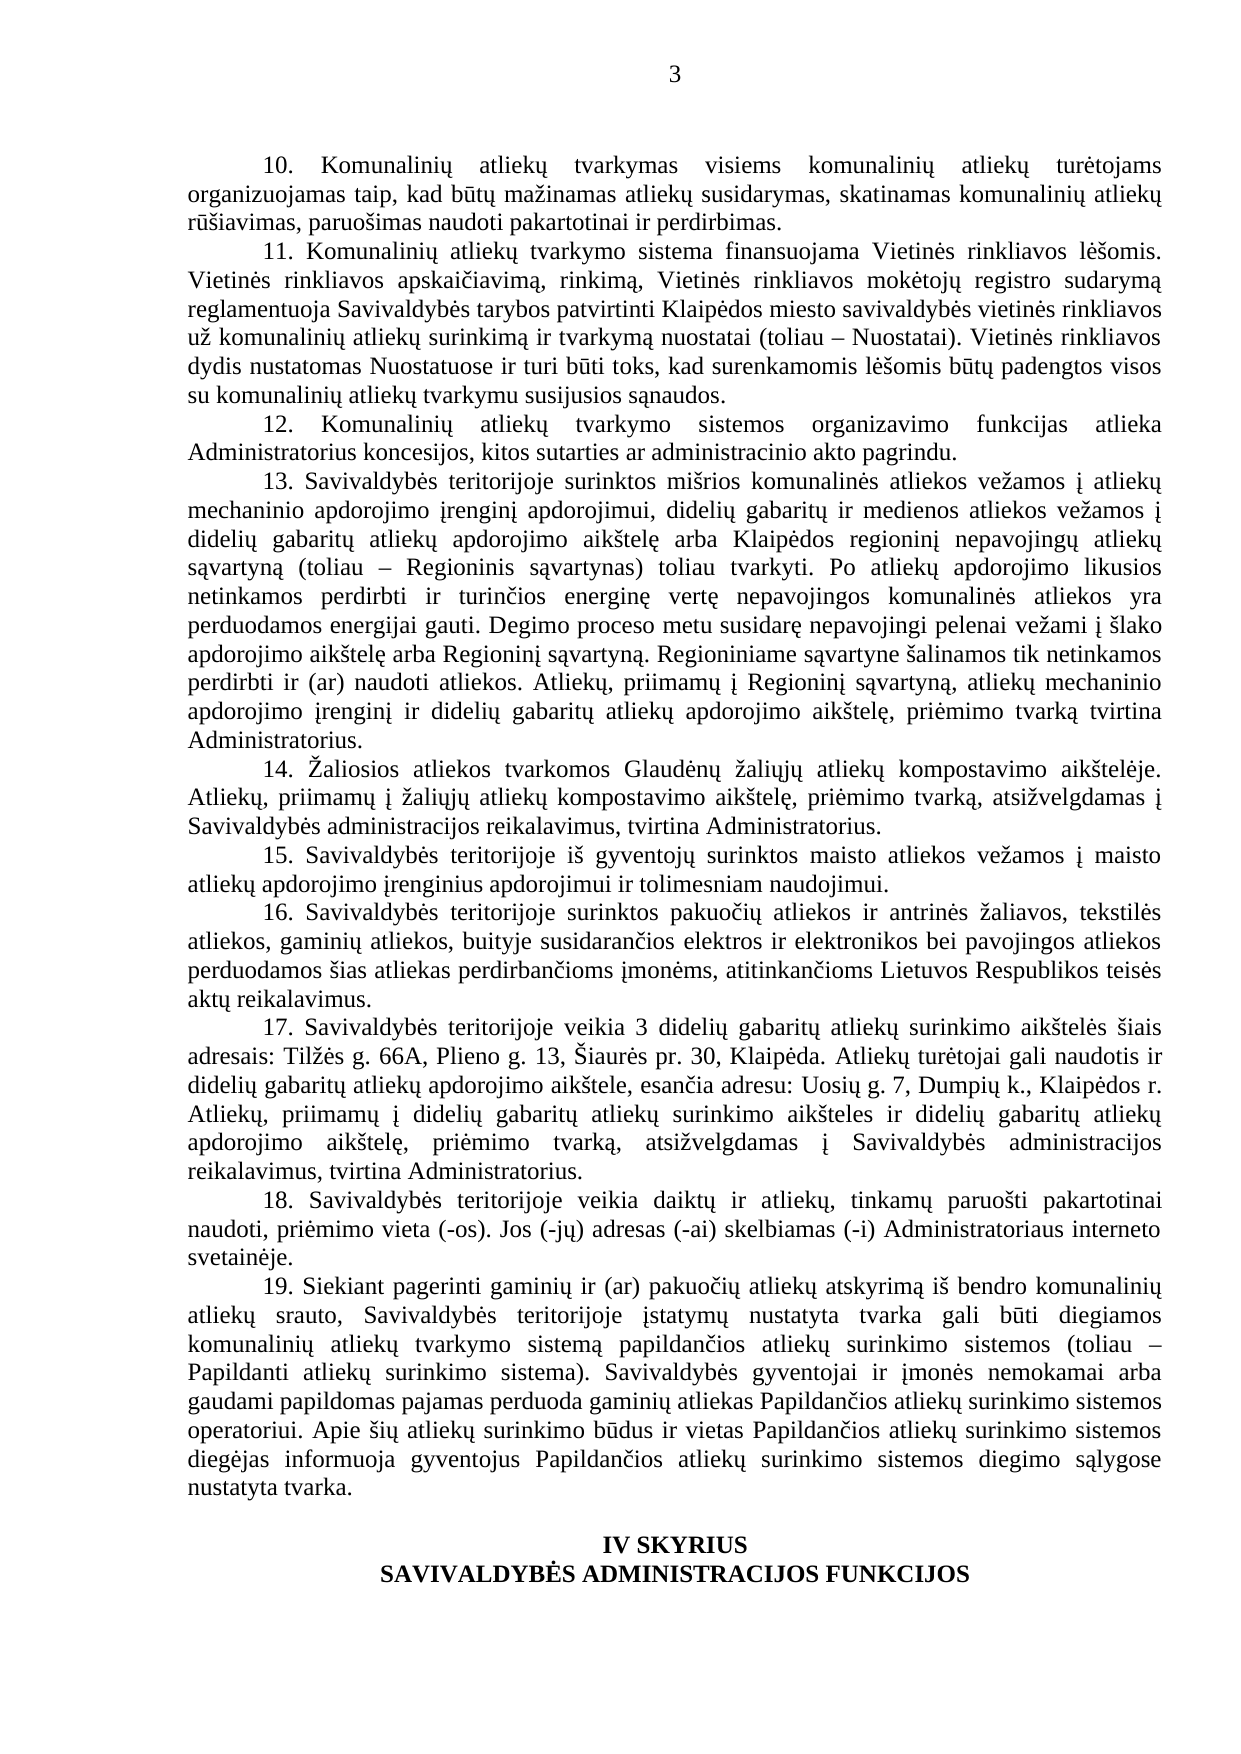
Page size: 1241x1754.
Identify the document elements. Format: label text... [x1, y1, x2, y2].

text 13. Savivaldybės teritorijoje surinktos mišrios komunalinės atliekos vežamos į atliekų mechaninio apdorojimo įrenginį apdorojimui, didelių gabaritų ir medienos atliekos vežamos į didelių gabaritų atliekų apdorojimo aikštelę arba Klaipėdos regioninį nepavojingų atliekų sąvartyną (toliau – Regioninis sąvartynas) toliau tvarkyti. Po atliekų apdorojimo likusios netinkamos perdirbti ir turinčios energinę vertę nepavojingos komunalinės atliekos yra perduodamos energijai gauti. Degimo proceso metu susidarę nepavojingi pelenai vežami į šlako apdorojimo aikštelę arba Regioninį sąvartyną. Regioniniame sąvartyne šalinamos tik netinkamos perdirbti ir (ar) naudoti atliekos. Atliekų, priimamų į Regioninį sąvartyną, atliekų mechaninio apdorojimo įrenginį ir didelių gabaritų atliekų apdorojimo aikštelę, priėmimo tvarką tvirtina Administratorius. [187, 466, 1162, 754]
text 19. Siekiant pagerinti gaminių ir (ar) pakuočių atliekų atskyrimą iš bendro komunalinių atliekų srauto, Savivaldybės teritorijoje įstatymų nustatyta tvarka gali būti diegiamos komunalinių atliekų tvarkymo sistemą papildančios atliekų surinkimo sistemos (toliau – Papildanti atliekų surinkimo sistema). Savivaldybės gyventojai ir įmonės nemokamai arba gaudami papildomas pajamas perduoda gaminių atliekas Papildančios atliekų surinkimo sistemos operatoriui. Apie šių atliekų surinkimo būdus ir vietas Papildančios atliekų surinkimo sistemos diegėjas informuoja gyventojus Papildančios atliekų surinkimo sistemos diegimo sąlygose nustatyta tvarka. [187, 1271, 1162, 1501]
text SAVIVALDYBĖS ADMINISTRACIJOS FUNKCIJOS [187, 1559, 1162, 1587]
text 17. Savivaldybės teritorijoje veikia 3 didelių gabaritų atliekų surinkimo aikštelės šiais adresais: Tilžės g. 66A, Plieno g. 13, Šiaurės pr. 30, Klaipėda. Atliekų turėtojai gali naudotis ir didelių gabaritų atliekų apdorojimo aikštele, esančia adresu: Uosių g. 7, Dumpių k., Klaipėdos r. Atliekų, priimamų į didelių gabaritų atliekų surinkimo aikšteles ir didelių gabaritų atliekų apdorojimo aikštelę, priėmimo tvarką, atsižvelgdamas į Savivaldybės administracijos reikalavimus, tvirtina Administratorius. [187, 1012, 1162, 1185]
text IV SKYRIUS [187, 1530, 1162, 1559]
text 10. Komunalinių atliekų tvarkymas visiems komunalinių atliekų turėtojams organizuojamas taip, kad būtų mažinamas atliekų susidarymas, skatinamas komunalinių atliekų rūšiavimas, paruošimas naudoti pakartotinai ir perdirbimas. [187, 150, 1162, 236]
text 15. Savivaldybės teritorijoje iš gyventojų surinktos maisto atliekos vežamos į maisto atliekų apdorojimo įrenginius apdorojimui ir tolimesniam naudojimui. [187, 840, 1162, 897]
text 18. Savivaldybės teritorijoje veikia daiktų ir atliekų, tinkamų paruošti pakartotinai naudoti, priėmimo vieta (-os). Jos (-jų) adresas (-ai) skelbiamas (-i) Administratoriaus interneto svetainėje. [187, 1185, 1162, 1271]
text 12. Komunalinių atliekų tvarkymo sistemos organizavimo funkcijas atlieka Administratorius koncesijos, kitos sutarties ar administracinio akto pagrindu. [187, 409, 1162, 466]
text 16. Savivaldybės teritorijoje surinktos pakuočių atliekos ir antrinės žaliavos, tekstilės atliekos, gaminių atliekos, buityje susidarančios elektros ir elektronikos bei pavojingos atliekos perduodamos šias atliekas perdirbančioms įmonėms, atitinkančioms Lietuvos Respublikos teisės aktų reikalavimus. [187, 897, 1162, 1012]
text 11. Komunalinių atliekų tvarkymo sistema finansuojama Vietinės rinkliavos lėšomis. Vietinės rinkliavos apskaičiavimą, rinkimą, Vietinės rinkliavos mokėtojų registro sudarymą reglamentuoja Savivaldybės tarybos patvirtinti Klaipėdos miesto savivaldybės vietinės rinkliavos už komunalinių atliekų surinkimą ir tvarkymą nuostatai (toliau – Nuostatai). Vietinės rinkliavos dydis nustatomas Nuostatuose ir turi būti toks, kad surenkamomis lėšomis būtų padengtos visos su komunalinių atliekų tvarkymu susijusios sąnaudos. [187, 236, 1162, 409]
text 14. Žaliosios atliekos tvarkomos Glaudėnų žaliųjų atliekų kompostavimo aikštelėje. Atliekų, priimamų į žaliųjų atliekų kompostavimo aikštelę, priėmimo tvarką, atsižvelgdamas į Savivaldybės administracijos reikalavimus, tvirtina Administratorius. [187, 754, 1162, 840]
